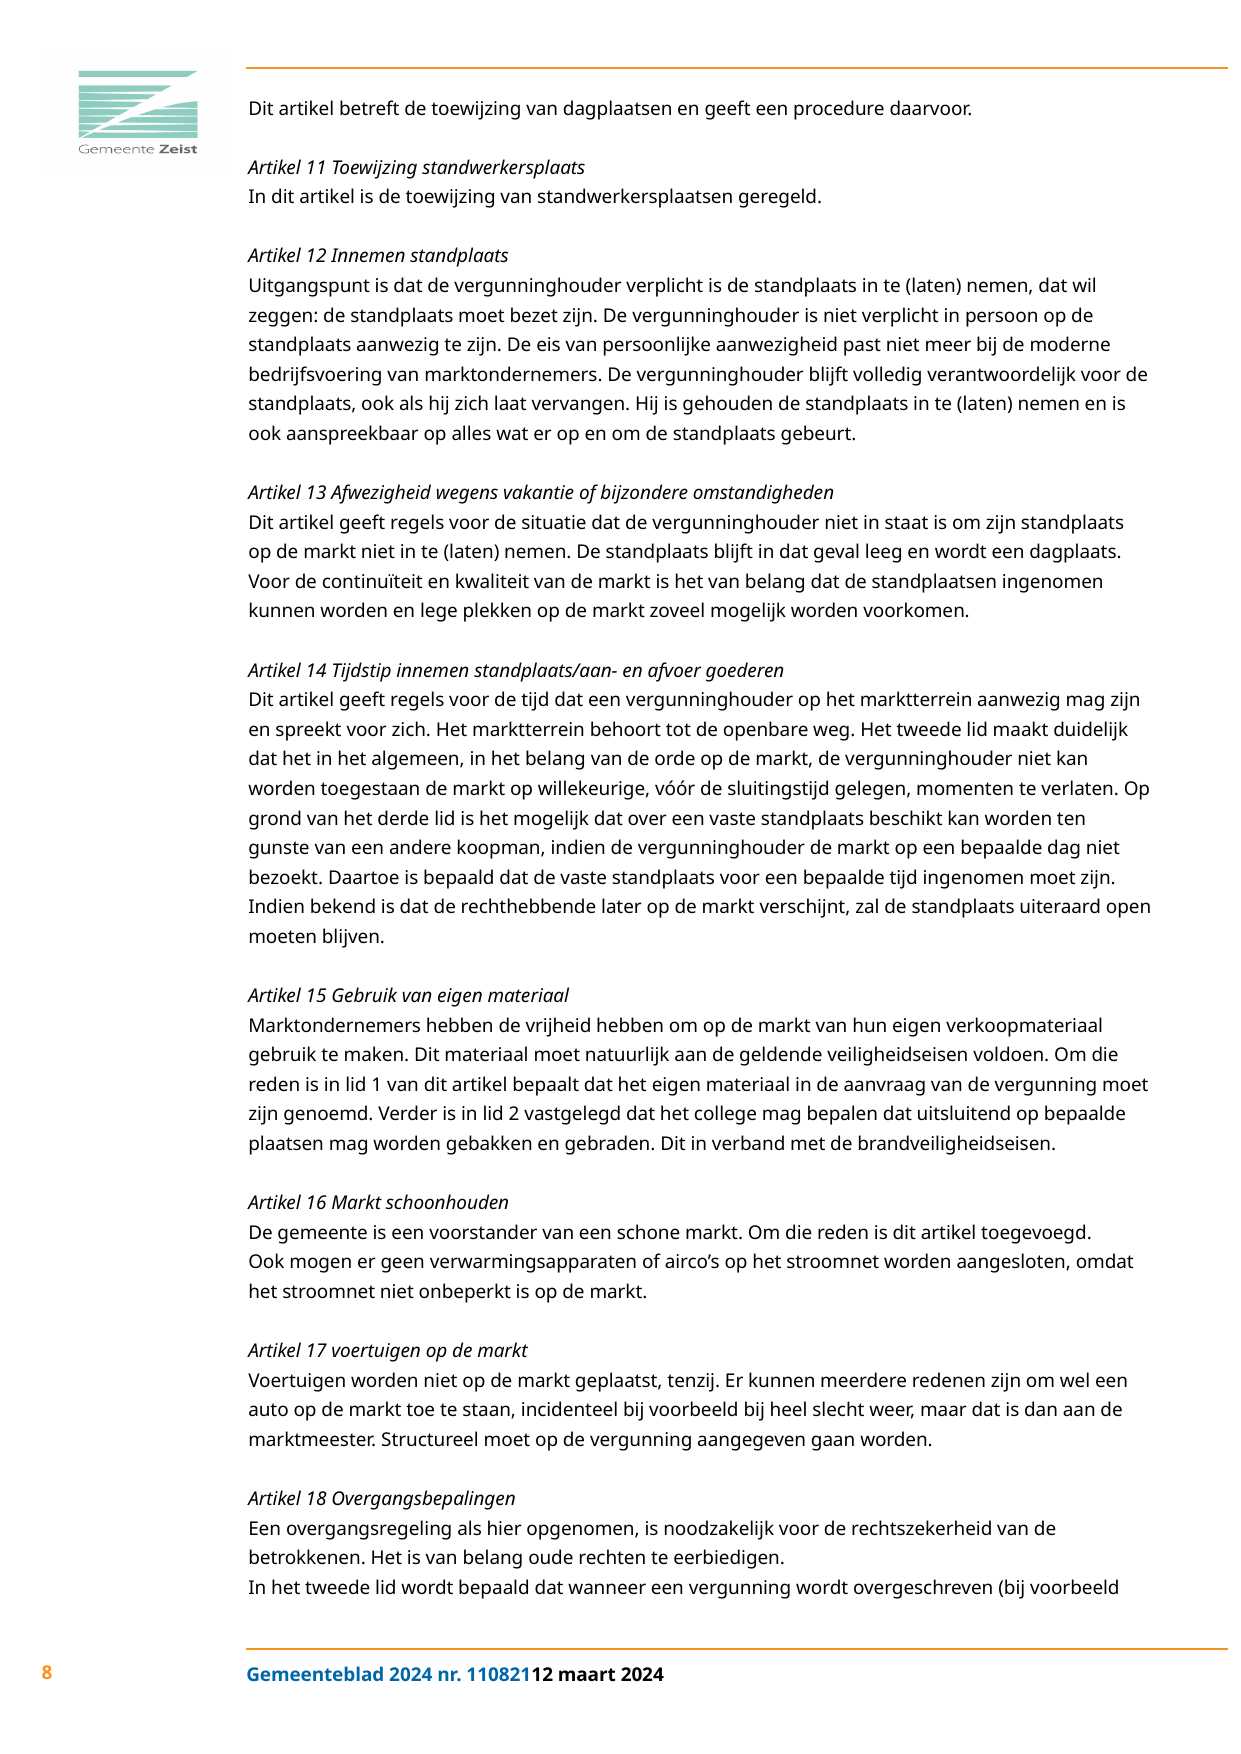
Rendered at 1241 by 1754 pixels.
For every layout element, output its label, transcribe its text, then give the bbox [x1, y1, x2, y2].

text Artikel 14 Tijdstip innemen standplaats/aan- en afvoer goederen [248, 657, 1152, 683]
text In het tweede lid wordt bepaald dat wanneer een vergunning wordt overgeschreven (bij voorbeeld [248, 1574, 1152, 1600]
text Artikel 16 Markt schoonhouden [248, 1189, 1152, 1215]
text Een overgangsregeling als hier opgenomen, is noodzakelijk voor de rechtszekerheid van de betrokkenen. Het is van belang oude rechten te eerbiedigen. [248, 1515, 1152, 1570]
text Dit artikel geeft regels voor de tijd dat een vergunninghouder op het marktterrein aanwezig mag zijn en spreekt voor zich. Het marktterrein behoort tot de openbare weg. Het tweede lid maakt duidelijk dat het in het algemeen, in het belang van de orde op de markt, de vergunninghouder niet kan worden toegestaan de markt op willekeurige, vóór de sluitingstijd gelegen, momenten te verlaten. Op grond van het derde lid is het mogelijk dat over een vaste standplaats beschikt kan worden ten gunste van een andere koopman, indien de vergunninghouder de markt op een bepaalde dag niet bezoekt. Daartoe is bepaald dat de vaste standplaats voor een bepaalde tijd ingenomen moet zijn. Indien bekend is dat de rechthebbende later op de markt verschijnt, zal de standplaats uiteraard open moeten blijven. [248, 686, 1152, 949]
text Artikel 11 Toewijzing standwerkersplaats [248, 154, 1152, 180]
text Artikel 17 voertuigen op de markt [248, 1337, 1152, 1363]
text Artikel 15 Gebruik van eigen materiaal [248, 982, 1152, 1008]
text Artikel 18 Overgangsbepalingen [248, 1485, 1152, 1511]
text De gemeente is een voorstander van een schone markt. Om die reden is dit artikel toegevoegd. [248, 1219, 1152, 1245]
picture [41, 47, 231, 172]
text Marktondernemers hebben de vrijheid hebben om op de markt van hun eigen verkoopmateriaal gebruik te maken. Dit materiaal moet natuurlijk aan de geldende veiligheidseisen voldoen. Om die reden is in lid 1 van dit artikel bepaalt dat het eigen materiaal in de aanvraag van de vergunning moet zijn genoemd. Verder is in lid 2 vastgelegd dat het college mag bepalen dat uitsluitend op bepaalde plaatsen mag worden gebakken en gebraden. Dit in verband met de brandveiligheidseisen. [248, 1012, 1152, 1156]
text In dit artikel is de toewijzing van standwerkersplaatsen geregeld. [248, 183, 1152, 209]
text Voertuigen worden niet op de markt geplaatst, tenzij. Er kunnen meerdere redenen zijn om wel een auto op de markt toe te staan, incidenteel bij voorbeeld bij heel slecht weer, maar dat is dan aan de marktmeester. Structureel moet op de vergunning aangegeven gaan worden. [248, 1367, 1152, 1452]
text Artikel 13 Afwezigheid wegens vakantie of bijzondere omstandigheden [248, 479, 1152, 505]
text Dit artikel betreft de toewijzing van dagplaatsen en geeft een procedure daarvoor. [248, 95, 1152, 121]
text Uitgangspunt is dat de vergunninghouder verplicht is de standplaats in te (laten) nemen, dat wil zeggen: de standplaats moet bezet zijn. De vergunninghouder is niet verplicht in persoon op de standplaats aanwezig te zijn. De eis van persoonlijke aanwezigheid past niet meer bij de moderne bedrijfsvoering van marktondernemers. De vergunninghouder blijft volledig verantwoordelijk voor de standplaats, ook als hij zich laat vervangen. Hij is gehouden de standplaats in te (laten) nemen en is ook aanspreekbaar op alles wat er op en om de standplaats gebeurt. [248, 272, 1152, 446]
text Dit artikel geeft regels voor de situatie dat de vergunninghouder niet in staat is om zijn standplaats op de markt niet in te (laten) nemen. De standplaats blijft in dat geval leeg en wordt een dagplaats. Voor de continuïteit en kwaliteit van de markt is het van belang dat de standplaatsen ingenomen kunnen worden en lege plekken op de markt zoveel mogelijk worden voorkomen. [248, 509, 1152, 623]
text Ook mogen er geen verwarmingsapparaten of airco’s op het stroomnet worden aangesloten, omdat het stroomnet niet onbeperkt is op de markt. [248, 1248, 1152, 1304]
text Artikel 12 Innemen standplaats [248, 243, 1152, 268]
